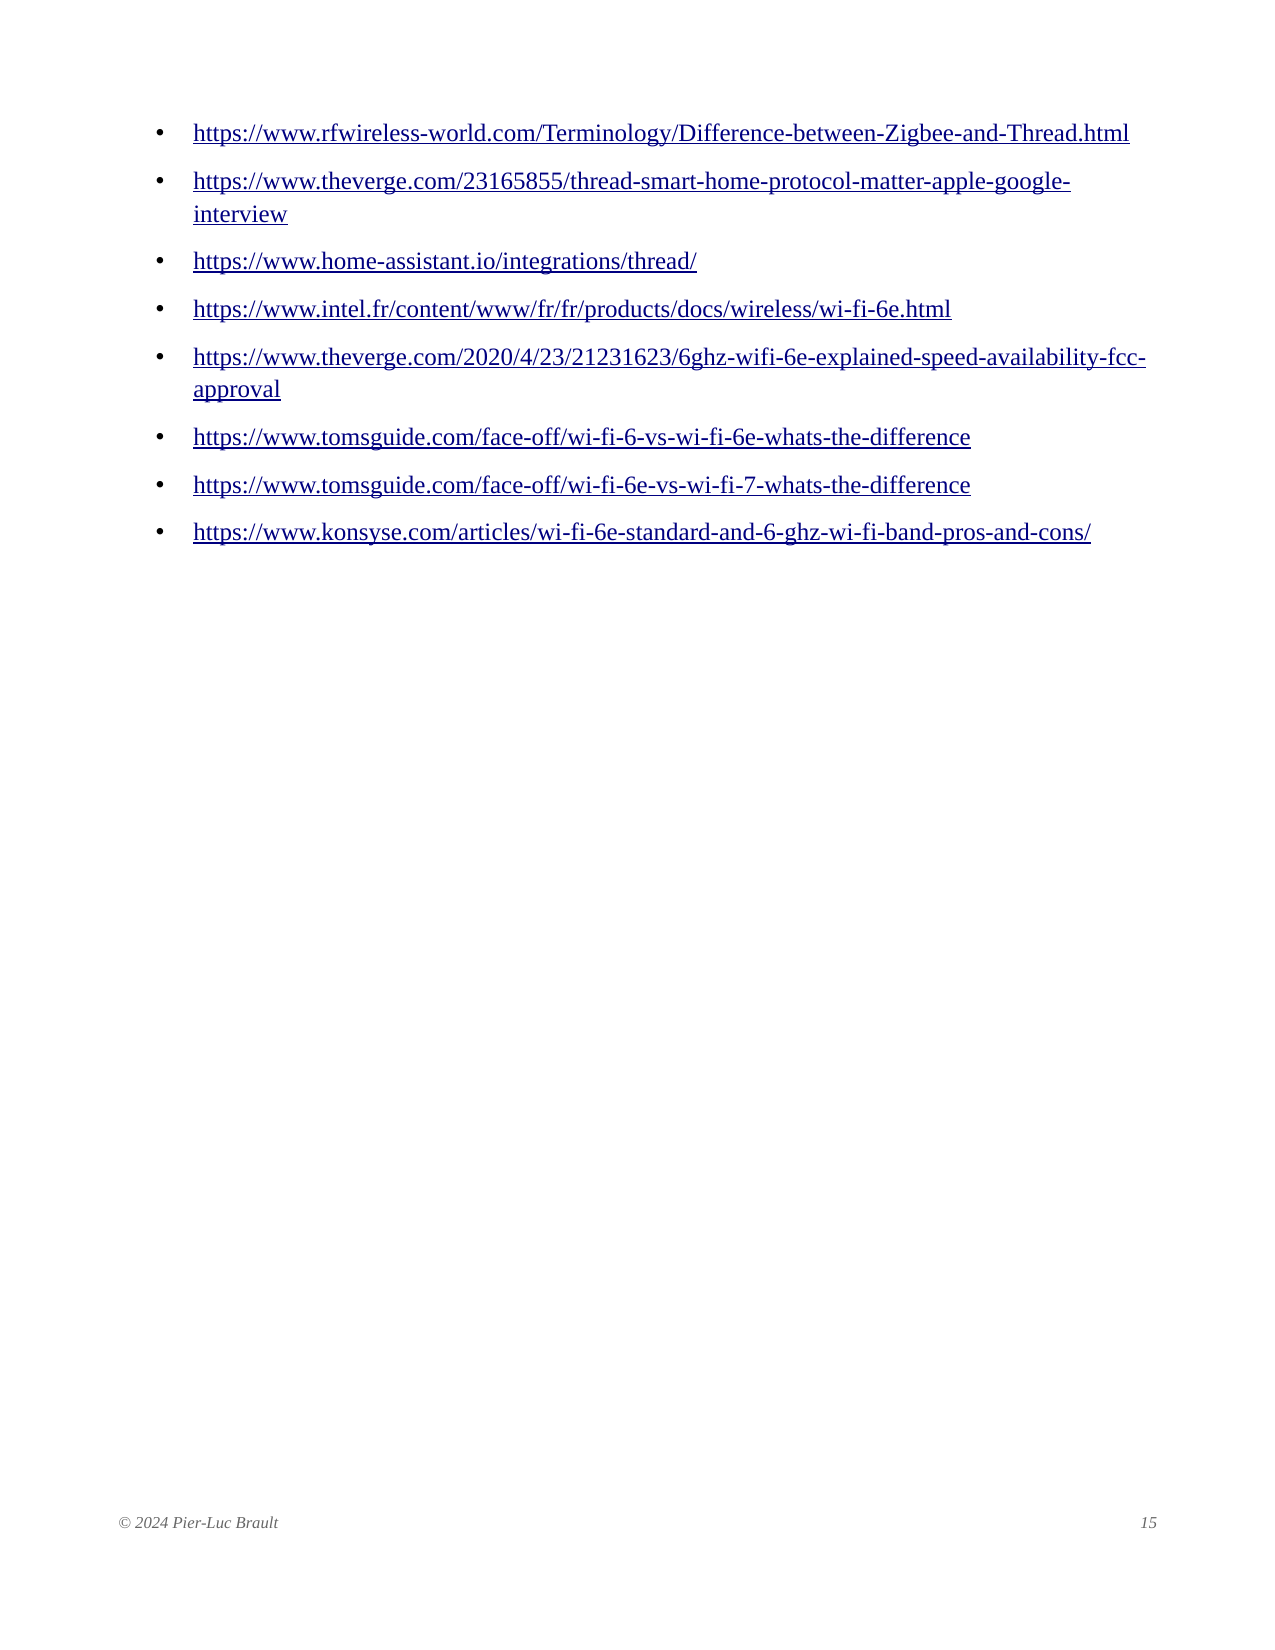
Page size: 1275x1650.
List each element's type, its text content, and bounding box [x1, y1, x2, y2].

list https://www.home-assistant.io/integrations/thread/ [156, 246, 1157, 275]
list https://www.theverge.com/23165855/thread-smart-home-protocol-matter-apple-google-interview [156, 166, 1157, 227]
list https://www.theverge.com/2020/4/23/21231623/6ghz-wifi-6e-explained-speed-availability-fcc-approval [156, 342, 1157, 403]
list https://www.rfwireless-world.com/Terminology/Difference-between-Zigbee-and-Thread.html [156, 118, 1157, 147]
list https://www.tomsguide.com/face-off/wi-fi-6e-vs-wi-fi-7-whats-the-difference [156, 470, 1157, 498]
list https://www.intel.fr/content/www/fr/fr/products/docs/wireless/wi-fi-6e.html [156, 294, 1157, 323]
list https://www.tomsguide.com/face-off/wi-fi-6-vs-wi-fi-6e-whats-the-difference [156, 422, 1157, 451]
list https://www.konsyse.com/articles/wi-fi-6e-standard-and-6-ghz-wi-fi-band-pros-and-cons/ [156, 517, 1157, 546]
